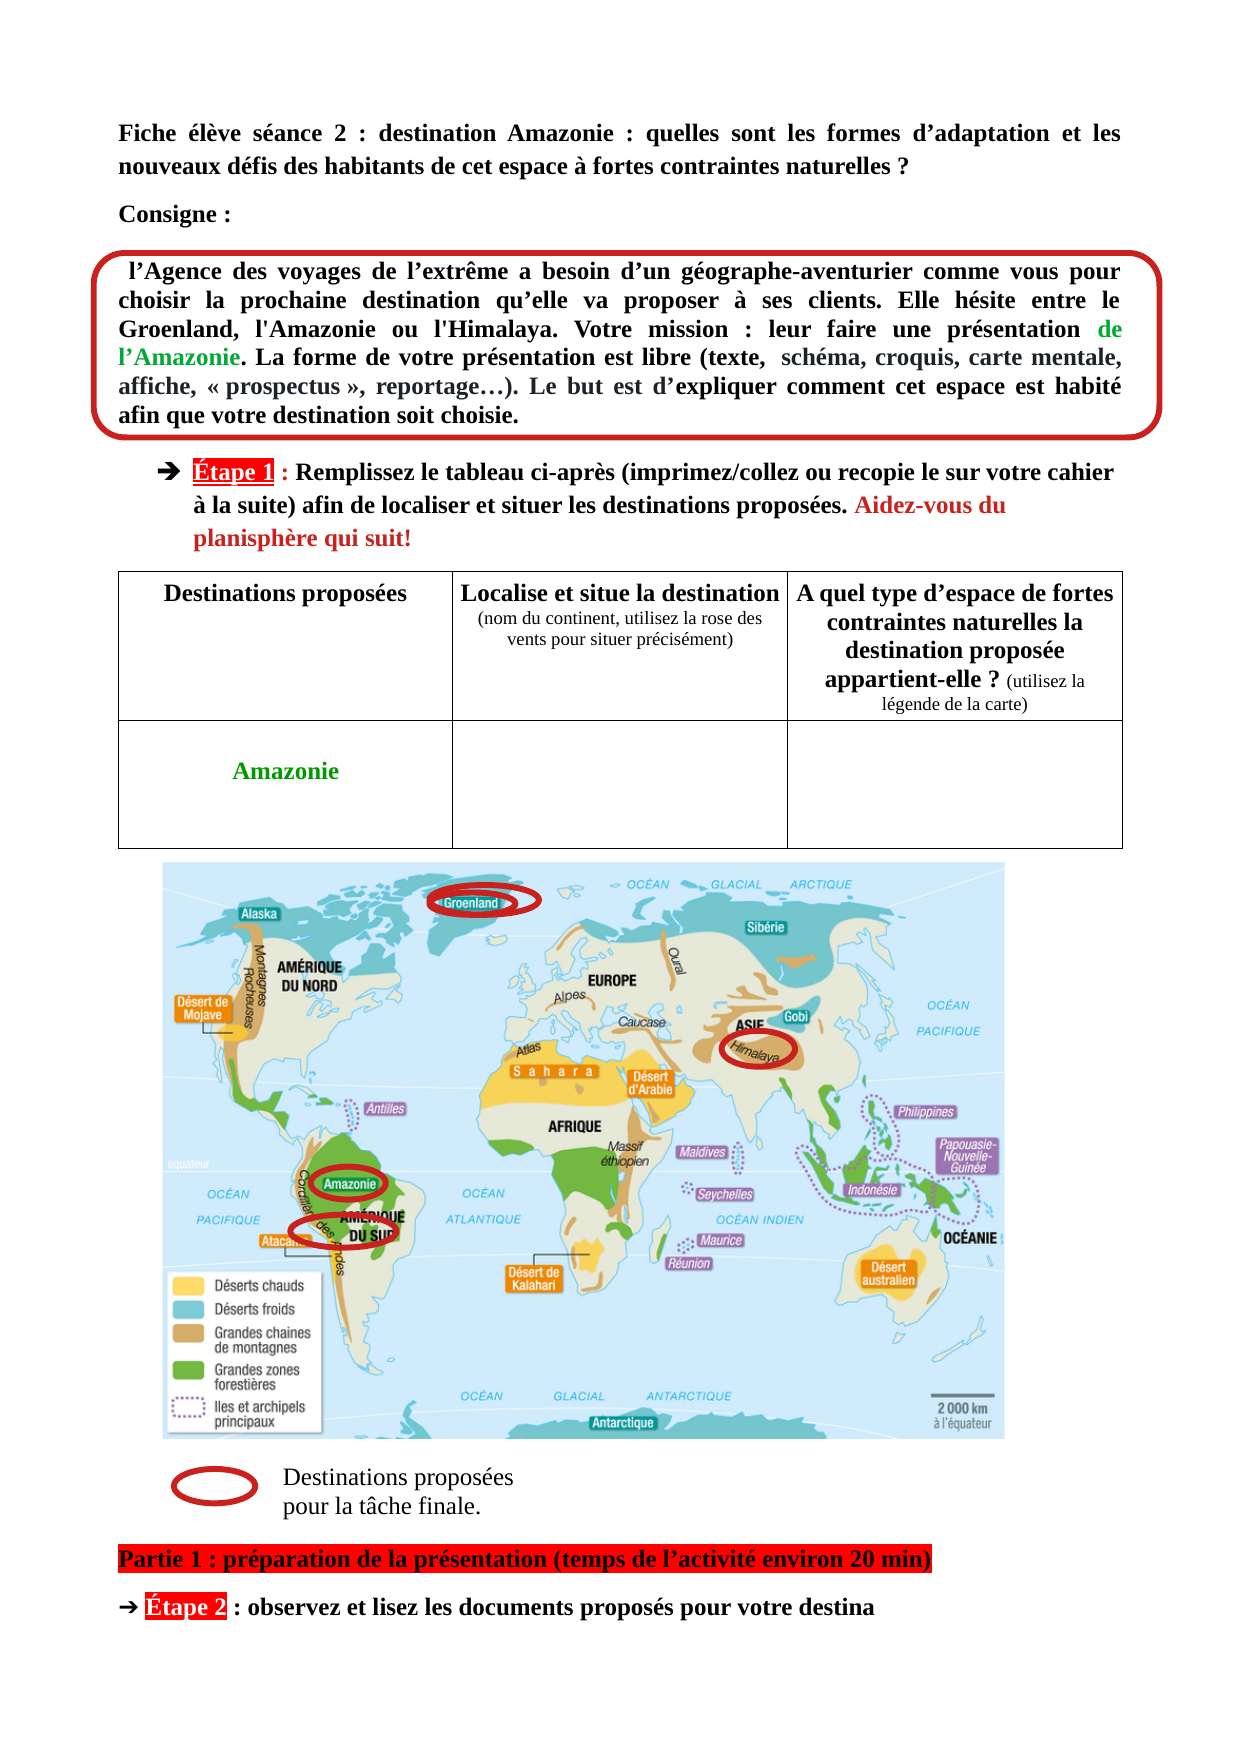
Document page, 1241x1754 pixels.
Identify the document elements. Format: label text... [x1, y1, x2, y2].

list Étape 1 : Remplissez le tableau ci-après (imprimez/collez ou recopie le sur votre cahier à la suite) afin de localiser et situer les destinations proposées. Aidez-vous du planisphère qui suit! [156, 457, 1122, 552]
table_cell [453, 721, 787, 848]
text l’Agence des voyages de l’extrême a besoin d’un géographe-aventurier comme vous pour choisir la prochaine destination qu’elle va proposer à ses clients. Elle hésite entre le Groenland, l'Amazonie ou l'Himalaya. Votre mission : leur faire une présentation de l’Amazonie. La forme de votre présentation est libre (texte, schéma, croquis, carte mentale, affiche, « prospectus », reportage…). Le but est d’expliquer comment cet espace est habité afin que votre destination soit choisie. [118, 256, 1122, 429]
table_cell [788, 721, 1122, 848]
table_header Destinations proposées [119, 572, 452, 720]
text Destinations proposées pour la tâche finale. [283, 1462, 520, 1520]
table_header Localise et situe la destination (nom du continent, utilisez la rose des vents pour situer précisément) [453, 572, 787, 720]
text ➔ Étape 2 : observez et lisez les documents proposés pour votre destina [118, 1592, 1122, 1620]
text Fiche élève séance 2 : destination Amazonie : quelles sont les formes d’adaptation et les nouveaux défis des habitants de cet espace à fortes contraintes naturelles ? [118, 118, 1122, 180]
table_cell Amazonie [119, 721, 452, 848]
text Partie 1 : préparation de la présentation (temps de l’activité environ 20 min) [118, 1544, 1122, 1573]
text Consigne : [118, 199, 1122, 227]
table_header A quel type d’espace de fortes contraintes naturelles la destination proposée appartient-elle ? (utilisez la légende de la carte) [788, 572, 1122, 720]
